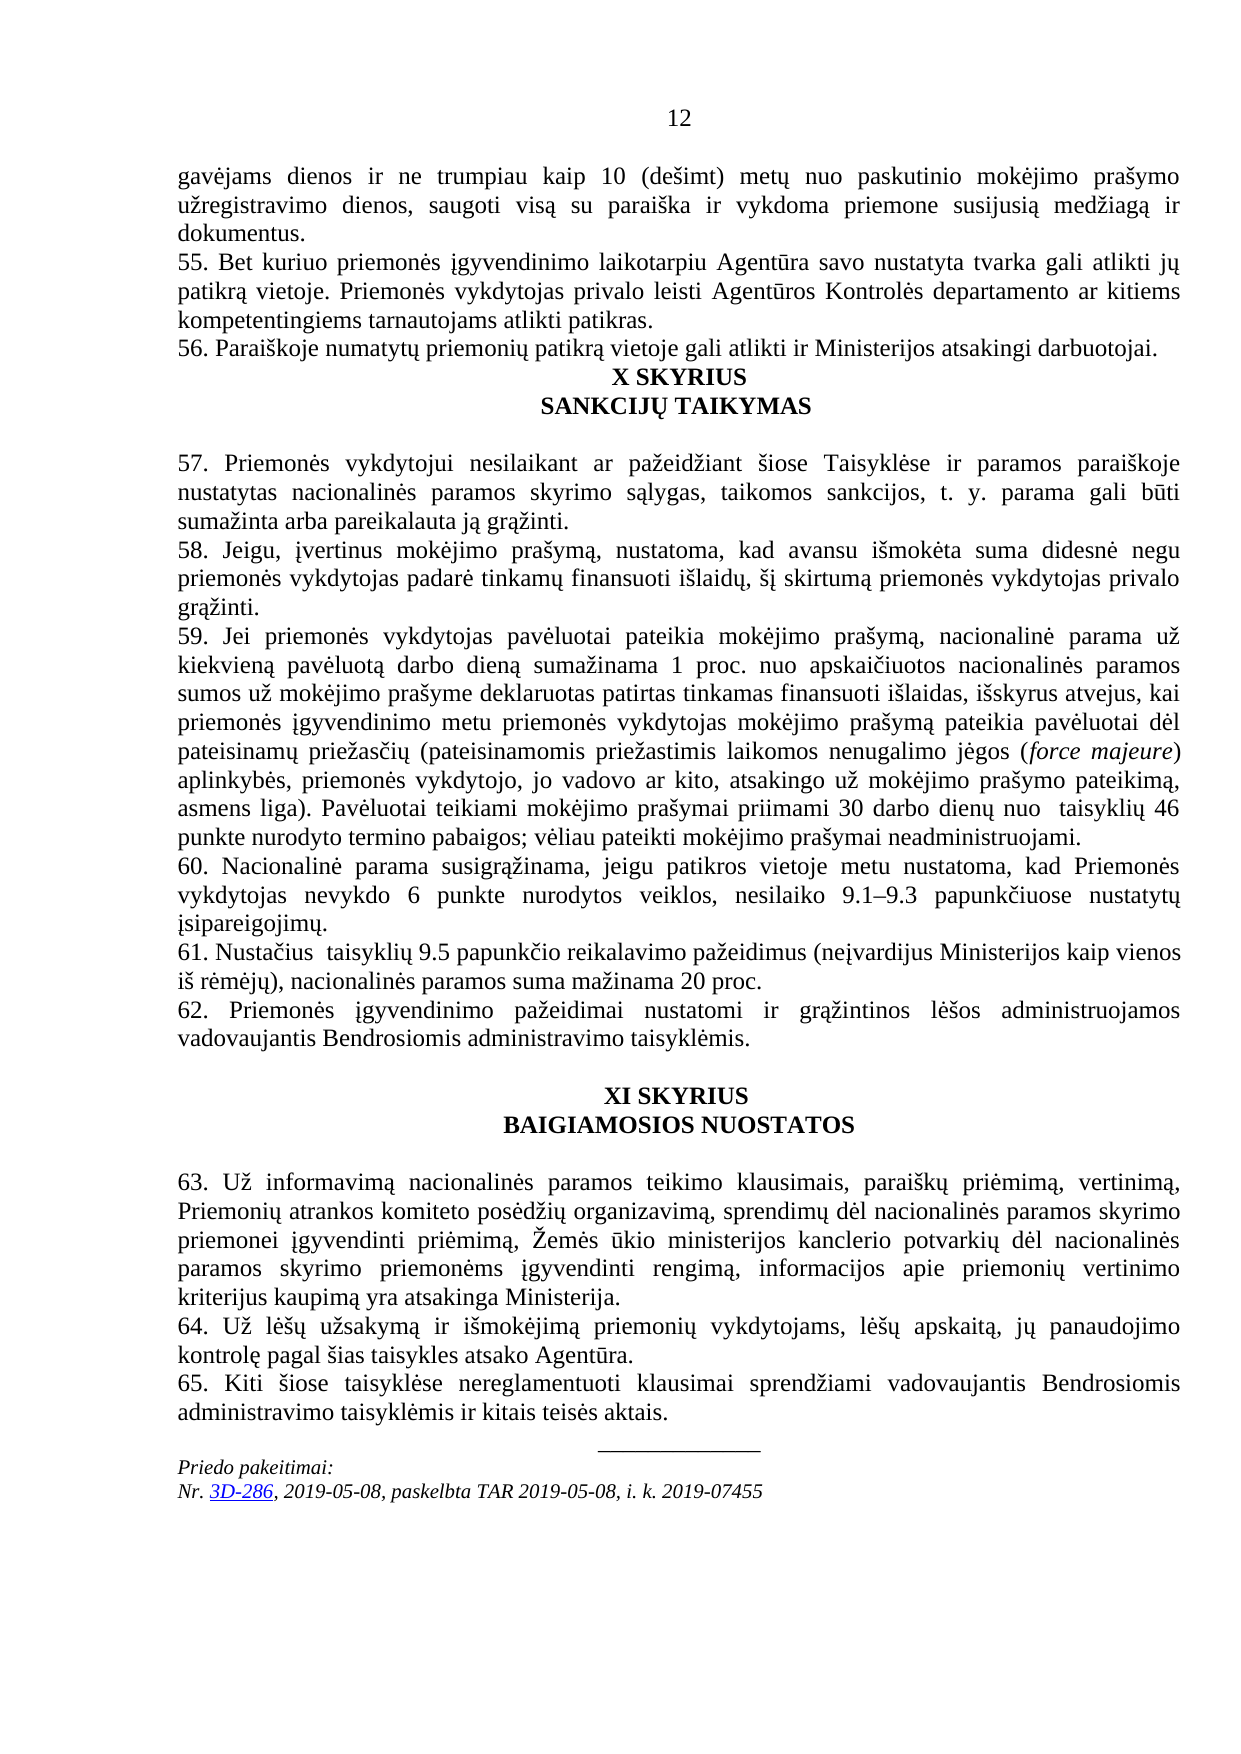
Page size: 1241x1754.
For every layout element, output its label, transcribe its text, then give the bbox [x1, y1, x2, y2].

text SANKCIJŲ TAIKYMAS [177, 391, 1181, 420]
text X SKYRIUS [177, 362, 1181, 391]
text 56. Paraiškoje numatytų priemonių patikrą vietoje gali atlikti ir Ministerijos atsakingi darbuotojai. [177, 333, 1181, 362]
text 64. Už lėšų užsakymą ir išmokėjimą priemonių vykdytojams, lėšų apskaitą, jų panaudojimo kontrolę pagal šias taisykles atsako Agentūra. [177, 1311, 1181, 1368]
text 58. Jeigu, įvertinus mokėjimo prašymą, nustatoma, kad avansu išmokėta suma didesnė negu priemonės vykdytojas padarė tinkamų finansuoti išlaidų, šį skirtumą priemonės vykdytojas privalo grąžinti. [177, 535, 1181, 621]
text gavėjams dienos ir ne trumpiau kaip 10 (dešimt) metų nuo paskutinio mokėjimo prašymo užregistravimo dienos, saugoti visą su paraiška ir vykdoma priemone susijusią medžiagą ir dokumentus. [177, 161, 1181, 247]
text Nr. 3D-286, 2019-05-08, paskelbta TAR 2019-05-08, i. k. 2019-07455 [177, 1479, 1181, 1503]
text 62. Priemonės įgyvendinimo pažeidimai nustatomi ir grąžintinos lėšos administruojamos vadovaujantis Bendrosiomis administravimo taisyklėmis. [177, 995, 1181, 1052]
text _____________ [177, 1426, 1181, 1455]
text 65. Kiti šiose taisyklėse nereglamentuoti klausimai sprendžiami vadovaujantis Bendrosiomis administravimo taisyklėmis ir kitais teisės aktais. [177, 1368, 1181, 1426]
text BAIGIAMOSIOS NUOSTATOS [177, 1110, 1181, 1138]
text 63. Už informavimą nacionalinės paramos teikimo klausimais, paraiškų priėmimą, vertinimą, Priemonių atrankos komiteto posėdžių organizavimą, sprendimų dėl nacionalinės paramos skyrimo priemonei įgyvendinti priėmimą, Žemės ūkio ministerijos kanclerio potvarkių dėl nacionalinės paramos skyrimo priemonėms įgyvendinti rengimą, informacijos apie priemonių vertinimo kriterijus kaupimą yra atsakinga Ministerija. [177, 1167, 1181, 1311]
text Priedo pakeitimai: [177, 1455, 1181, 1479]
text 59. Jei priemonės vykdytojas pavėluotai pateikia mokėjimo prašymą, nacionalinė parama už kiekvieną pavėluotą darbo dieną sumažinama 1 proc. nuo apskaičiuotos nacionalinės paramos sumos už mokėjimo prašyme deklaruotas patirtas tinkamas finansuoti išlaidas, išskyrus atvejus, kai priemonės įgyvendinimo metu priemonės vykdytojas mokėjimo prašymą pateikia pavėluotai dėl pateisinamų priežasčių (pateisinamomis priežastimis laikomos nenugalimo jėgos (force majeure) aplinkybės, priemonės vykdytojo, jo vadovo ar kito, atsakingo už mokėjimo prašymo pateikimą, asmens liga). Pavėluotai teikiami mokėjimo prašymai priimami 30 darbo dienų nuo taisyklių 46 punkte nurodyto termino pabaigos; vėliau pateikti mokėjimo prašymai neadministruojami. [177, 621, 1181, 851]
text XI SKYRIUS [177, 1081, 1181, 1110]
text 60. Nacionalinė parama susigrąžinama, jeigu patikros vietoje metu nustatoma, kad Priemonės vykdytojas nevykdo 6 punkte nurodytos veiklos, nesilaiko 9.1–9.3 papunkčiuose nustatytų įsipareigojimų. [177, 851, 1181, 937]
text 55. Bet kuriuo priemonės įgyvendinimo laikotarpiu Agentūra savo nustatyta tvarka gali atlikti jų patikrą vietoje. Priemonės vykdytojas privalo leisti Agentūros Kontrolės departamento ar kitiems kompetentingiems tarnautojams atlikti patikras. [177, 247, 1181, 333]
text 57. Priemonės vykdytojui nesilaikant ar pažeidžiant šiose Taisyklėse ir paramos paraiškoje nustatytas nacionalinės paramos skyrimo sąlygas, taikomos sankcijos, t. y. parama gali būti sumažinta arba pareikalauta ją grąžinti. [177, 448, 1181, 535]
text 61. Nustačius taisyklių 9.5 papunkčio reikalavimo pažeidimus (neįvardijus Ministerijos kaip vienos iš rėmėjų), nacionalinės paramos suma mažinama 20 proc. [177, 937, 1181, 995]
